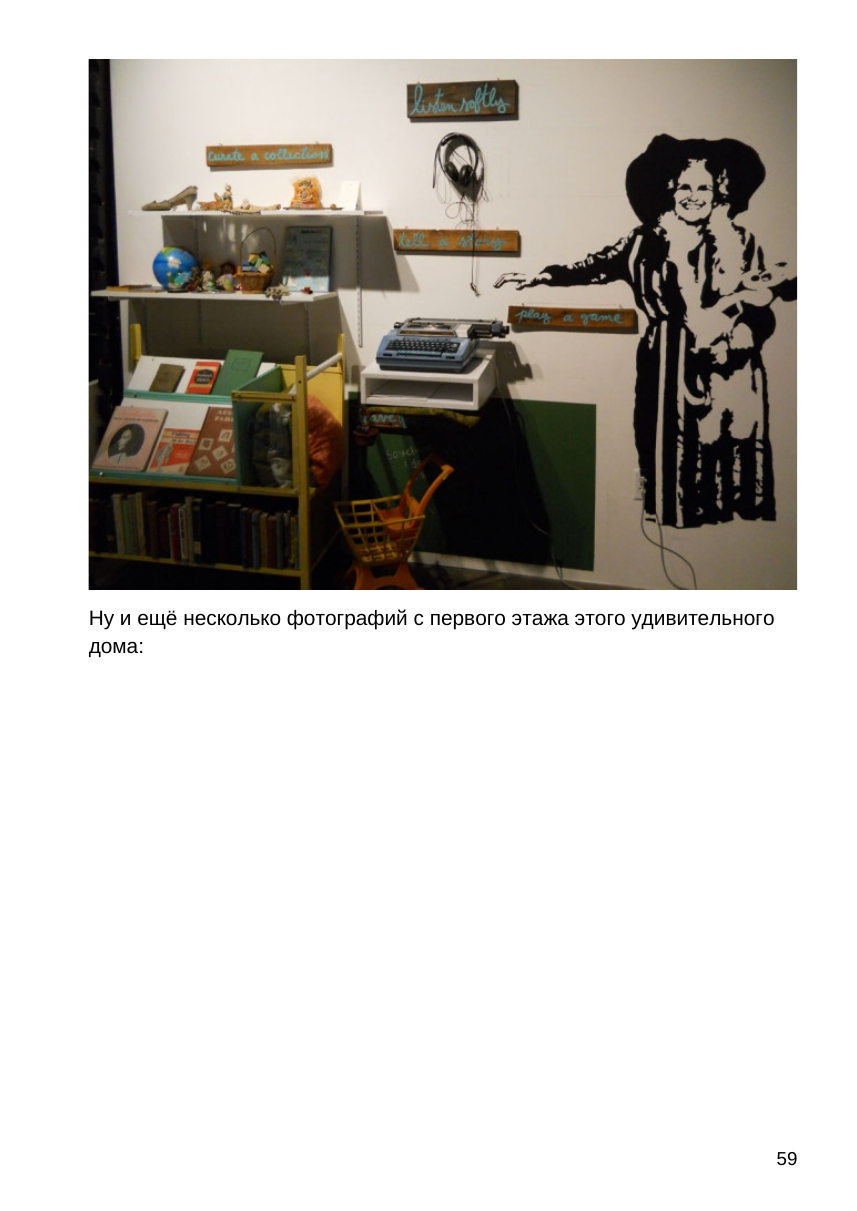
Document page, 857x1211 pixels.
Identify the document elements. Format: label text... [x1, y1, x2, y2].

text Ну и ещё несколько фотографий с первого этажа этого удивительного дома: [88, 606, 797, 658]
picture [88, 59, 798, 590]
